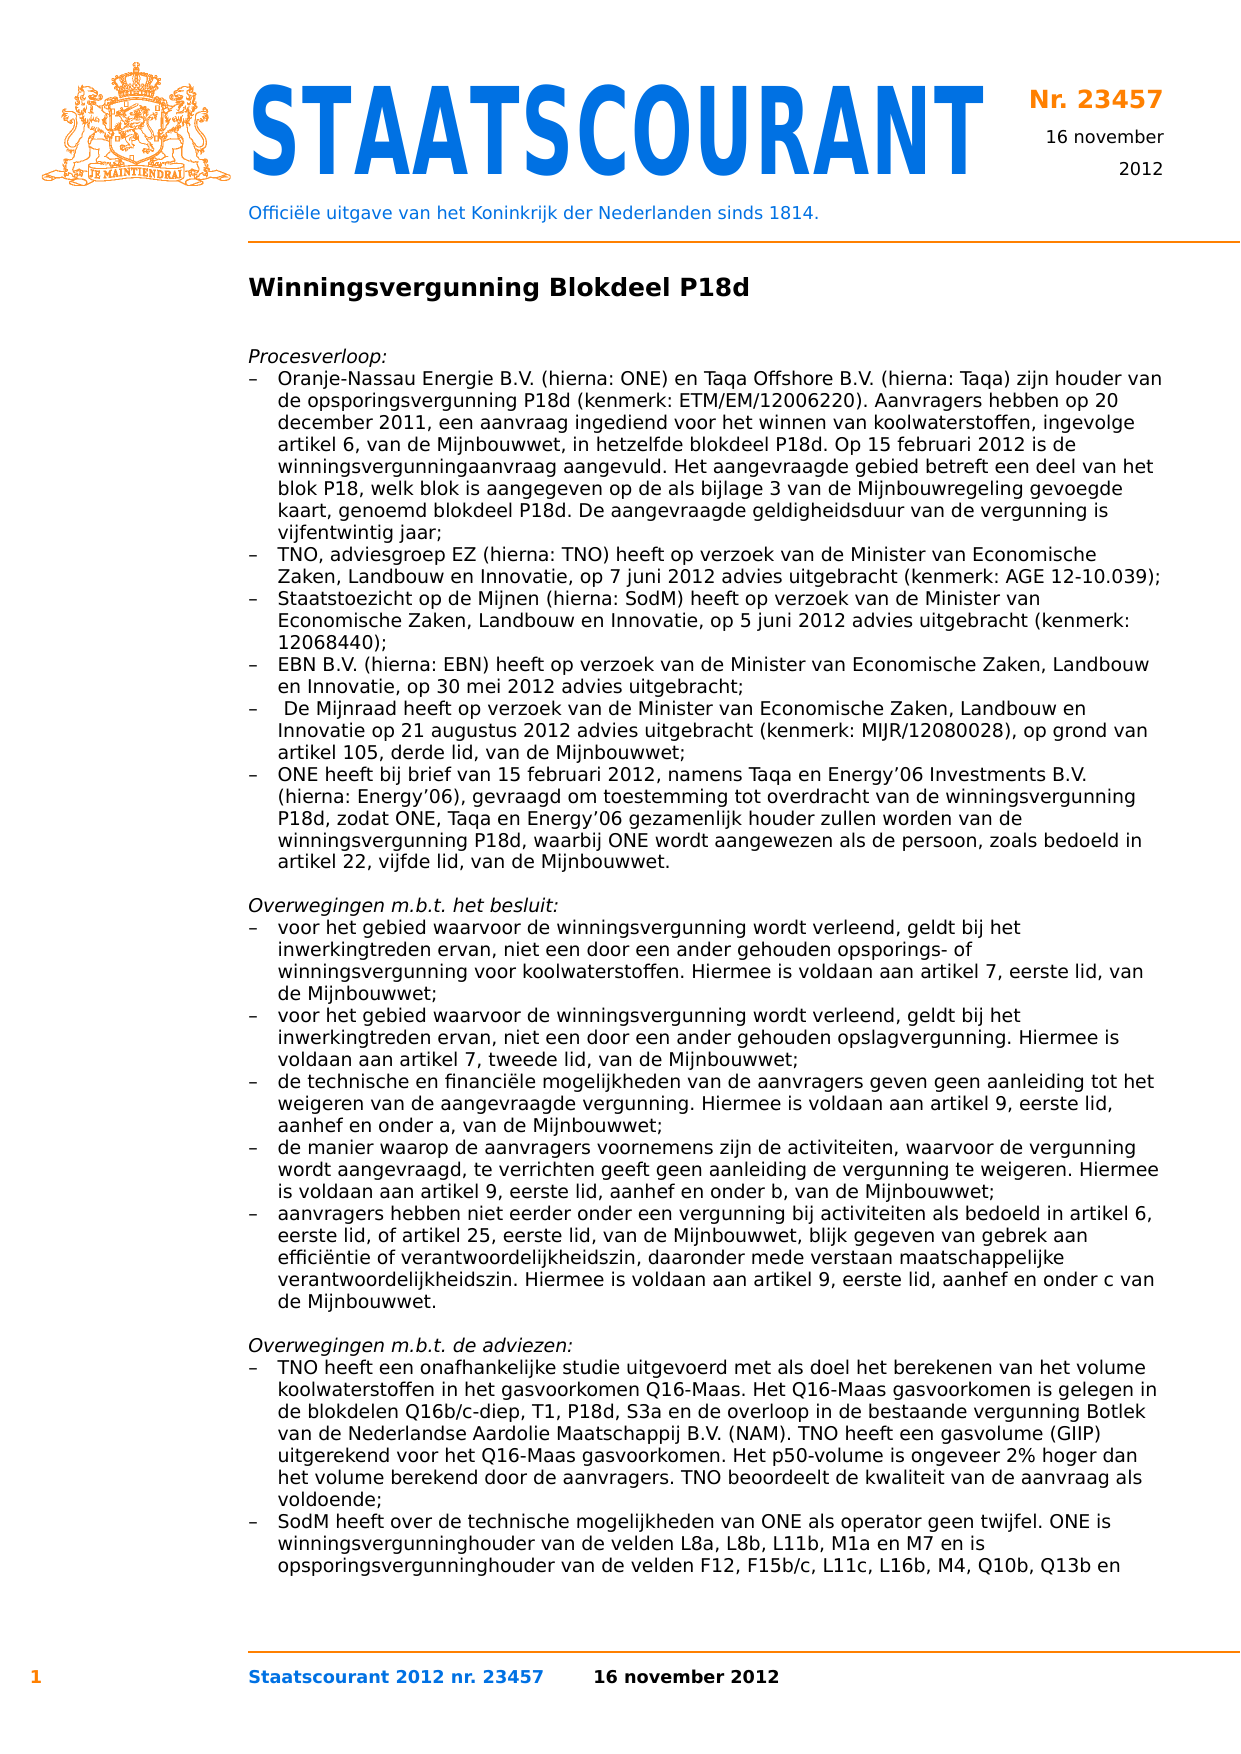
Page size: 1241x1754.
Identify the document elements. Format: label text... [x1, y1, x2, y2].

picture [41, 62, 231, 186]
subtitle Winningsvergunning Blokdeel P18d [248, 273, 1163, 302]
text – Staatstoezicht op de Mijnen (hierna: SodM) heeft op verzoek van de Minister van Economische Zaken, Landbouw en Innovatie, op 5 juni 2012 advies uitgebracht (kenmerk: 12068440); [248, 588, 1163, 654]
text – TNO heeft een onafhankelijke studie uitgevoerd met als doel het berekenen van het volume koolwaterstoffen in het gasvoorkomen Q16-Maas. Het Q16-Maas gasvoorkomen is gelegen in de blokdelen Q16b/c-diep, T1, P18d, S3a en de overloop in de bestaande vergunning Botlek van de Nederlandse Aardolie Maatschappij B.V. (NAM). TNO heeft een gasvolume (GIIP) uitgerekend voor het Q16-Maas gasvoorkomen. Het p50-volume is ongeveer 2% hoger dan het volume berekend door de aanvragers. TNO beoordeelt de kwaliteit van de aanvraag als voldoende; [248, 1357, 1163, 1511]
text – TNO, adviesgroep EZ (hierna: TNO) heeft op verzoek van de Minister van Economische Zaken, Landbouw en Innovatie, op 7 juni 2012 advies uitgebracht (kenmerk: AGE 12-10.039); [248, 544, 1163, 588]
table_header STAATSCOURANT [248, 62, 998, 203]
table_header Nr. 23457 [998, 62, 1240, 121]
text – voor het gebied waarvoor de winningsvergunning wordt verleend, geldt bij het inwerkingtreden ervan, niet een door een ander gehouden opslagvergunning. Hiermee is voldaan aan artikel 7, tweede lid, van de Mijnbouwwet; [248, 1005, 1163, 1071]
text – SodM heeft over de technische mogelijkheden van ONE als operator geen twijfel. ONE is winningsvergunninghouder van de velden L8a, L8b, L11b, M1a en M7 en is opsporingsvergunninghouder van de velden F12, F15b/c, L11c, L16b, M4, Q10b, Q13b en [248, 1511, 1163, 1577]
text – de technische en financiële mogelijkheden van de aanvragers geven geen aanleiding tot het weigeren van de aangevraagde vergunning. Hiermee is voldaan aan artikel 9, eerste lid, aanhef en onder a, van de Mijnbouwwet; [248, 1071, 1163, 1137]
subtitle Procesverloop: [248, 346, 1163, 368]
table_cell 2012 [998, 153, 1240, 203]
text – De Mijnraad heeft op verzoek van de Minister van Economische Zaken, Landbouw en Innovatie op 21 augustus 2012 advies uitgebracht (kenmerk: MIJR/12080028), op grond van artikel 105, derde lid, van de Mijnbouwwet; [248, 698, 1163, 763]
text – de manier waarop de aanvragers voornemens zijn de activiteiten, waarvoor de vergunning wordt aangevraagd, te verrichten geeft geen aanleiding de vergunning te weigeren. Hiermee is voldaan aan artikel 9, eerste lid, aanhef en onder b, van de Mijnbouwwet; [248, 1137, 1163, 1203]
table_header [25, 62, 248, 241]
subtitle Overwegingen m.b.t. het besluit: [248, 895, 1163, 917]
table_cell 16 november [998, 121, 1240, 153]
text – Oranje-Nassau Energie B.V. (hierna: ONE) en Taqa Offshore B.V. (hierna: Taqa) zijn houder van de opsporingsvergunning P18d (kenmerk: ETM/EM/12006220). Aanvragers hebben op 20 december 2011, een aanvraag ingediend voor het winnen van koolwaterstoffen, ingevolge artikel 6, van de Mijnbouwwet, in hetzelfde blokdeel P18d. Op 15 februari 2012 is de winningsvergunningaanvraag aangevuld. Het aangevraagde gebied betreft een deel van het blok P18, welk blok is aangegeven op de als bijlage 3 van de Mijnbouwregeling gevoegde kaart, genoemd blokdeel P18d. De aangevraagde geldigheidsduur van de vergunning is vijfentwintig jaar; [248, 368, 1163, 544]
text – aanvragers hebben niet eerder onder een vergunning bij activiteiten als bedoeld in artikel 6, eerste lid, of artikel 25, eerste lid, van de Mijnbouwwet, blijk gegeven van gebrek aan efficiëntie of verantwoordelijkheidszin, daaronder mede verstaan maatschappelijke verantwoordelijkheidszin. Hiermee is voldaan aan artikel 9, eerste lid, aanhef en onder c van de Mijnbouwwet. [248, 1203, 1163, 1313]
table_cell Officiële uitgave van het Koninkrijk der Nederlanden sinds 1814. [248, 203, 1240, 241]
text – ONE heeft bij brief van 15 februari 2012, namens Taqa en Energy’06 Investments B.V. (hierna: Energy’06), gevraagd om toestemming tot overdracht van de winningsvergunning P18d, zodat ONE, Taqa en Energy’06 gezamenlijk houder zullen worden van de winningsvergunning P18d, waarbij ONE wordt aangewezen als de persoon, zoals bedoeld in artikel 22, vijfde lid, van de Mijnbouwwet. [248, 763, 1163, 873]
subtitle Overwegingen m.b.t. de adviezen: [248, 1335, 1163, 1357]
text – voor het gebied waarvoor de winningsvergunning wordt verleend, geldt bij het inwerkingtreden ervan, niet een door een ander gehouden opsporings- of winningsvergunning voor koolwaterstoffen. Hiermee is voldaan aan artikel 7, eerste lid, van de Mijnbouwwet; [248, 917, 1163, 1005]
text – EBN B.V. (hierna: EBN) heeft op verzoek van de Minister van Economische Zaken, Landbouw en Innovatie, op 30 mei 2012 advies uitgebracht; [248, 654, 1163, 698]
